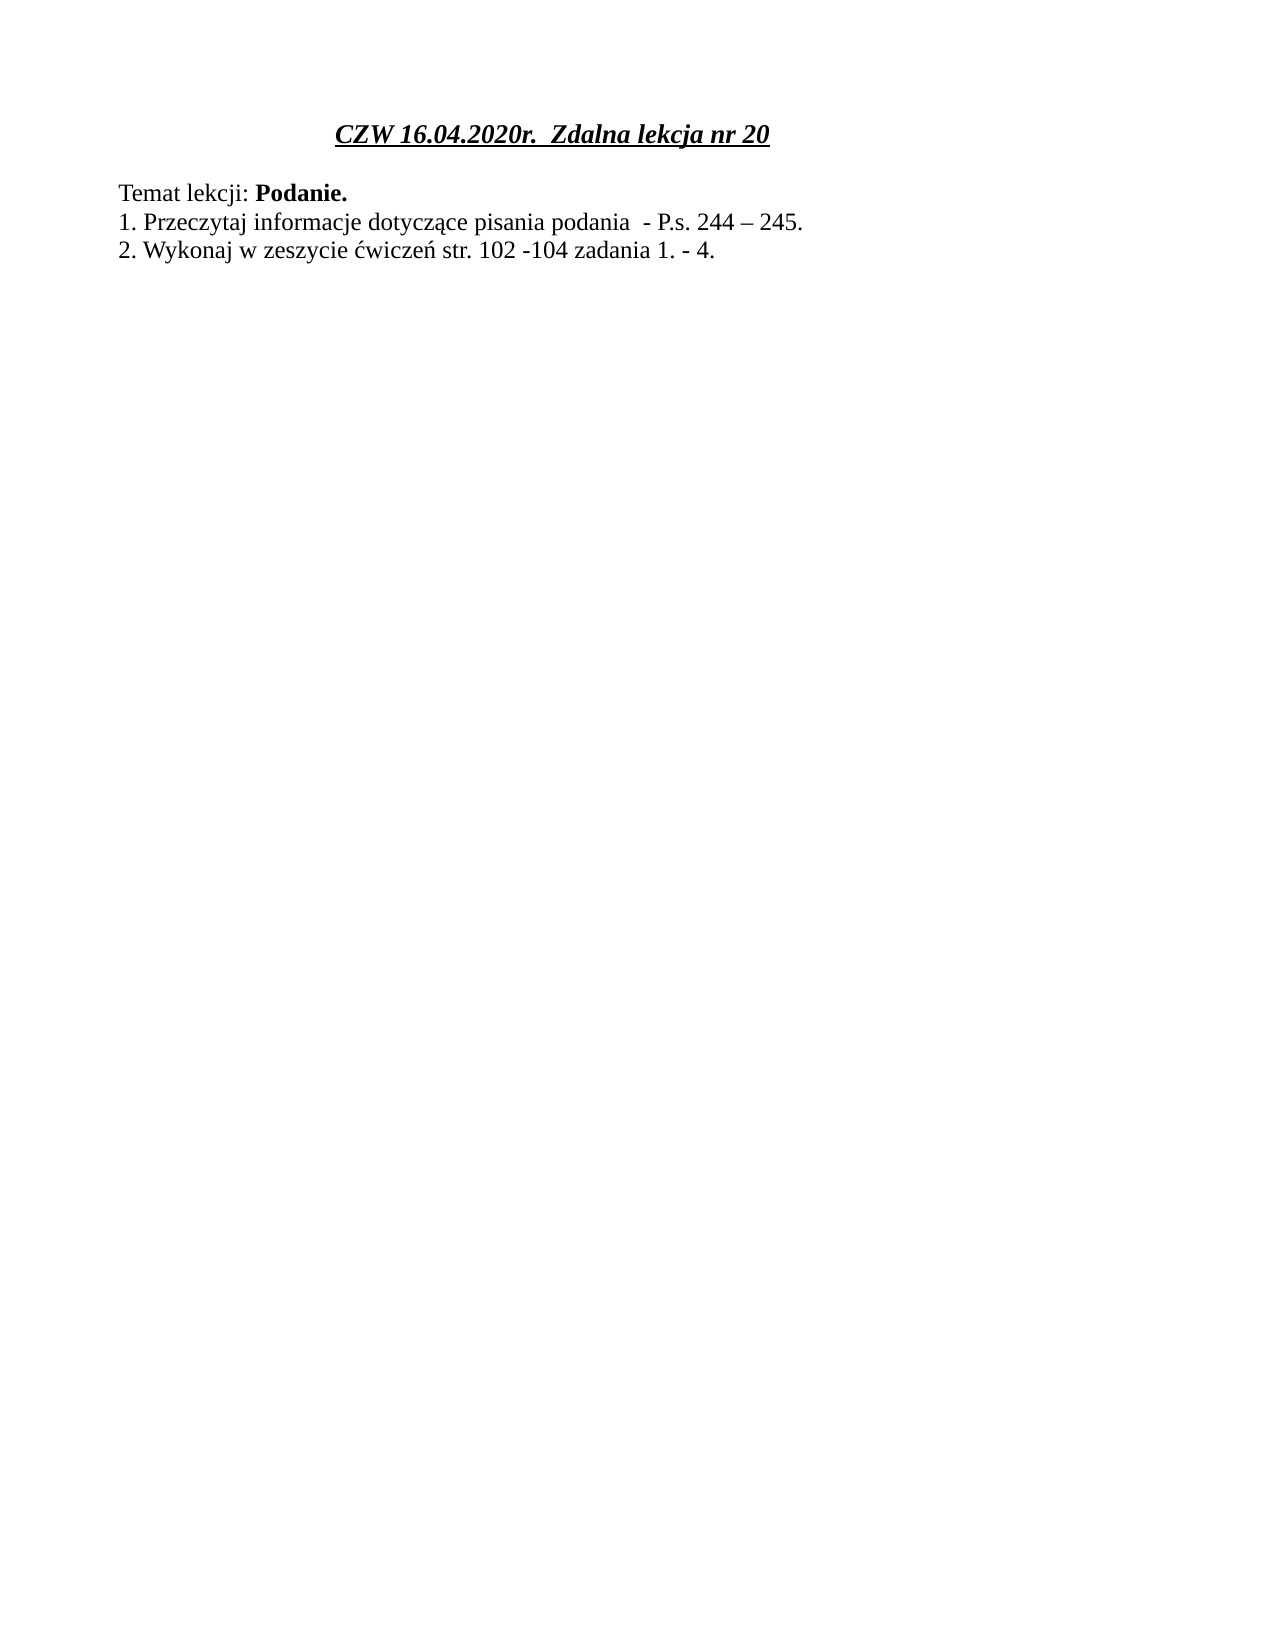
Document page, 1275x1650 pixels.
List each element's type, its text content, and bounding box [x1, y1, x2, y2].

text Temat lekcji: Podanie. [118, 178, 1157, 207]
text 2. Wykonaj w zeszycie ćwiczeń str. 102 -104 zadania 1. - 4. [118, 236, 1157, 264]
text 1. Przeczytaj informacje dotyczące pisania podania - P.s. 244 – 245. [118, 207, 1157, 236]
text CZW 16.04.2020r. Zdalna lekcja nr 20 [118, 118, 1157, 149]
